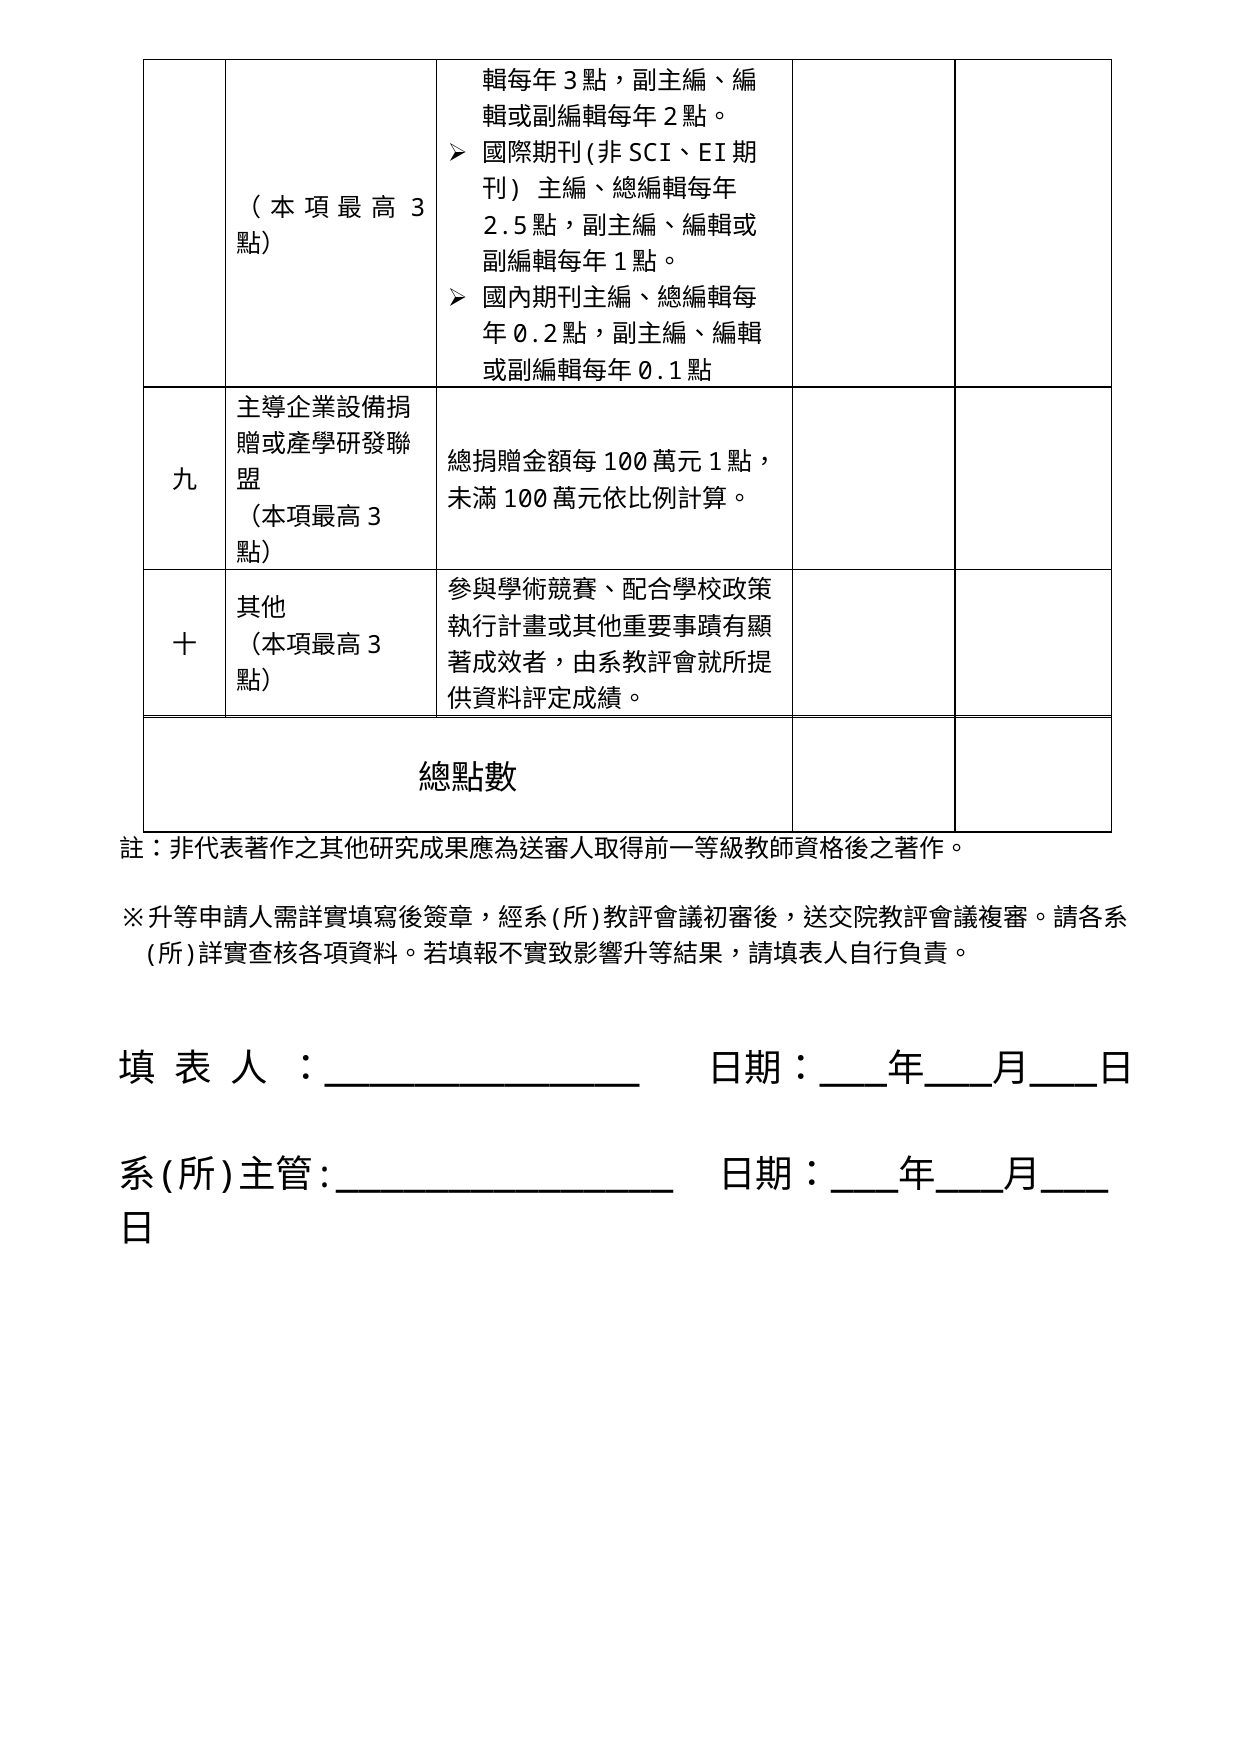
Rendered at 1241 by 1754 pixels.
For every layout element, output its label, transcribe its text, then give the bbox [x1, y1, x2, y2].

text 填 表 人 ：______________ 日期：___年___月___日 [118, 1038, 1137, 1093]
table_cell 九 [144, 388, 225, 569]
table_cell [956, 60, 1111, 386]
table_cell 主導企業設備捐贈或產學研發聯盟 （本項最高3點） [226, 388, 436, 569]
table_cell [956, 570, 1111, 715]
table_cell 總捐贈金額每100萬元1點，未滿100萬元依比例計算。 [437, 388, 792, 569]
text ※升等申請人需詳實填寫後簽章，經系(所)教評會議初審後，送交院教評會議複審。請各系(所)詳實查核各項資料。若填報不實致影響升等結果，請填表人自行負責。 [118, 898, 1137, 970]
table_cell [793, 570, 954, 715]
text 註：非代表著作之其他研究成果應為送審人取得前一等級教師資格後之著作。 [119, 832, 1137, 864]
table_cell 其他 （本項最高3點） [226, 570, 436, 715]
table_cell [793, 718, 954, 831]
table_cell 輯每年3點，副主編、編輯或副編輯每年2點。 國際期刊(非SCI、EI期刊) 主編、總編輯每年2.5點，副主編、編輯或副編輯每年1點。 國內期刊主編、總編輯每年0.2點，副主編、編輯或副編輯每年0.1點 [437, 60, 792, 386]
table_cell [793, 60, 954, 386]
text 系(所)主管:_______________ 日期：___年___月___日 [118, 1144, 1137, 1253]
table_cell [144, 60, 225, 386]
table_cell 十 [144, 570, 225, 715]
table_cell [956, 718, 1111, 831]
table_cell （本項最高3點） [226, 60, 436, 386]
table_cell 參與學術競賽、配合學校政策執行計畫或其他重要事蹟有顯著成效者，由系教評會就所提供資料評定成績。 [437, 570, 792, 715]
table_cell [793, 388, 954, 569]
table_cell 總點數 [144, 718, 792, 831]
table_cell [956, 388, 1111, 569]
